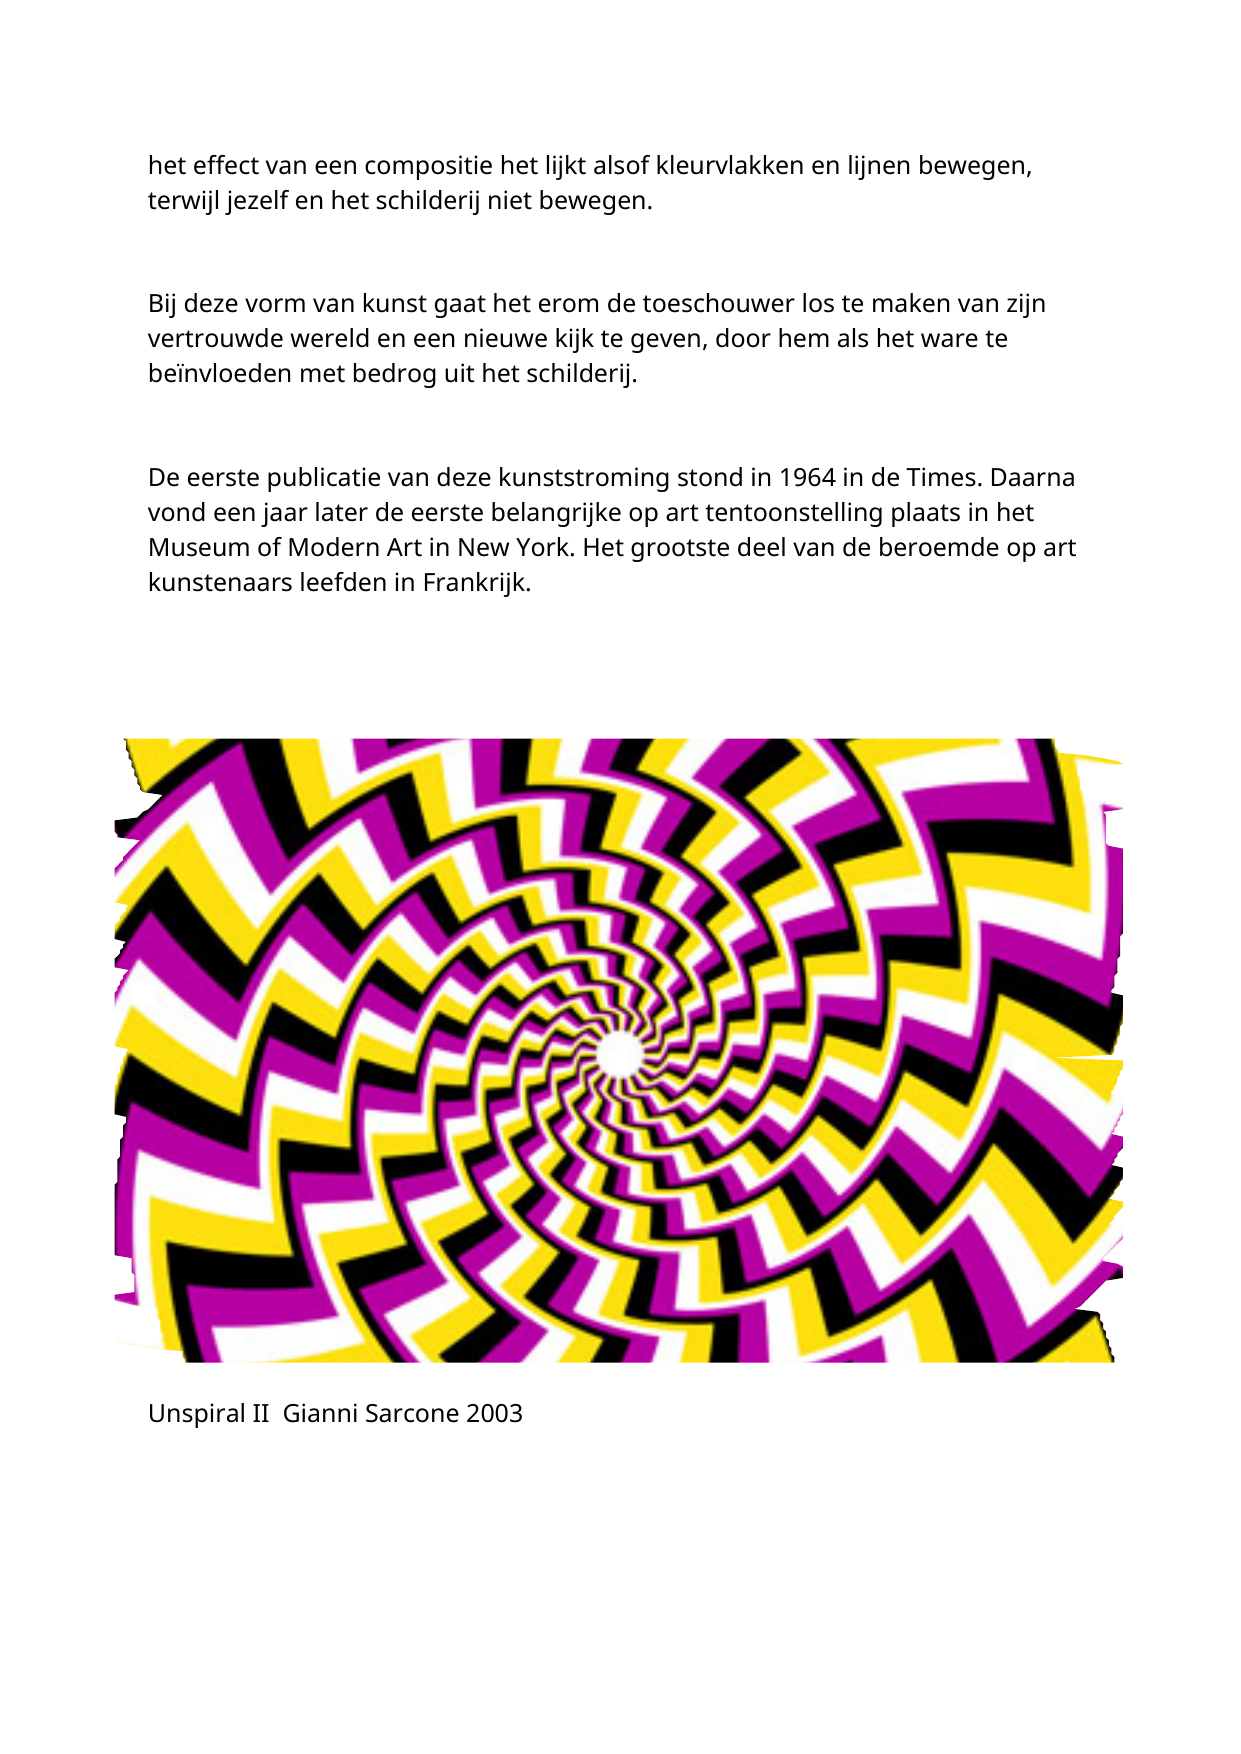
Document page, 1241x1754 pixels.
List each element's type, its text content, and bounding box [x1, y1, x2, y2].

text het effect van een compositie het lijkt alsof kleurvlakken en lijnen bewegen, terwijl jezelf en het schilderij niet bewegen. [148, 148, 1093, 217]
text Unspiral II Gianni Sarcone 2003 [148, 1348, 1093, 1429]
text De eerste publicatie van deze kunststroming stond in 1964 in de Times. Daarna vond een jaar later de eerste belangrijke op art tentoonstelling plaats in het Museum of Modern Art in New York. Het grootste deel van de beroemde op art kunstenaars leefden in Frankrijk. [148, 459, 1093, 598]
text Bij deze vorm van kunst gaat het erom de toeschouwer los te maken van zijn vertrouwde wereld en een nieuwe kijk te geven, door hem als het ware te beïnvloeden met bedrog uit het schilderij. [148, 286, 1093, 390]
text [148, 713, 1093, 756]
